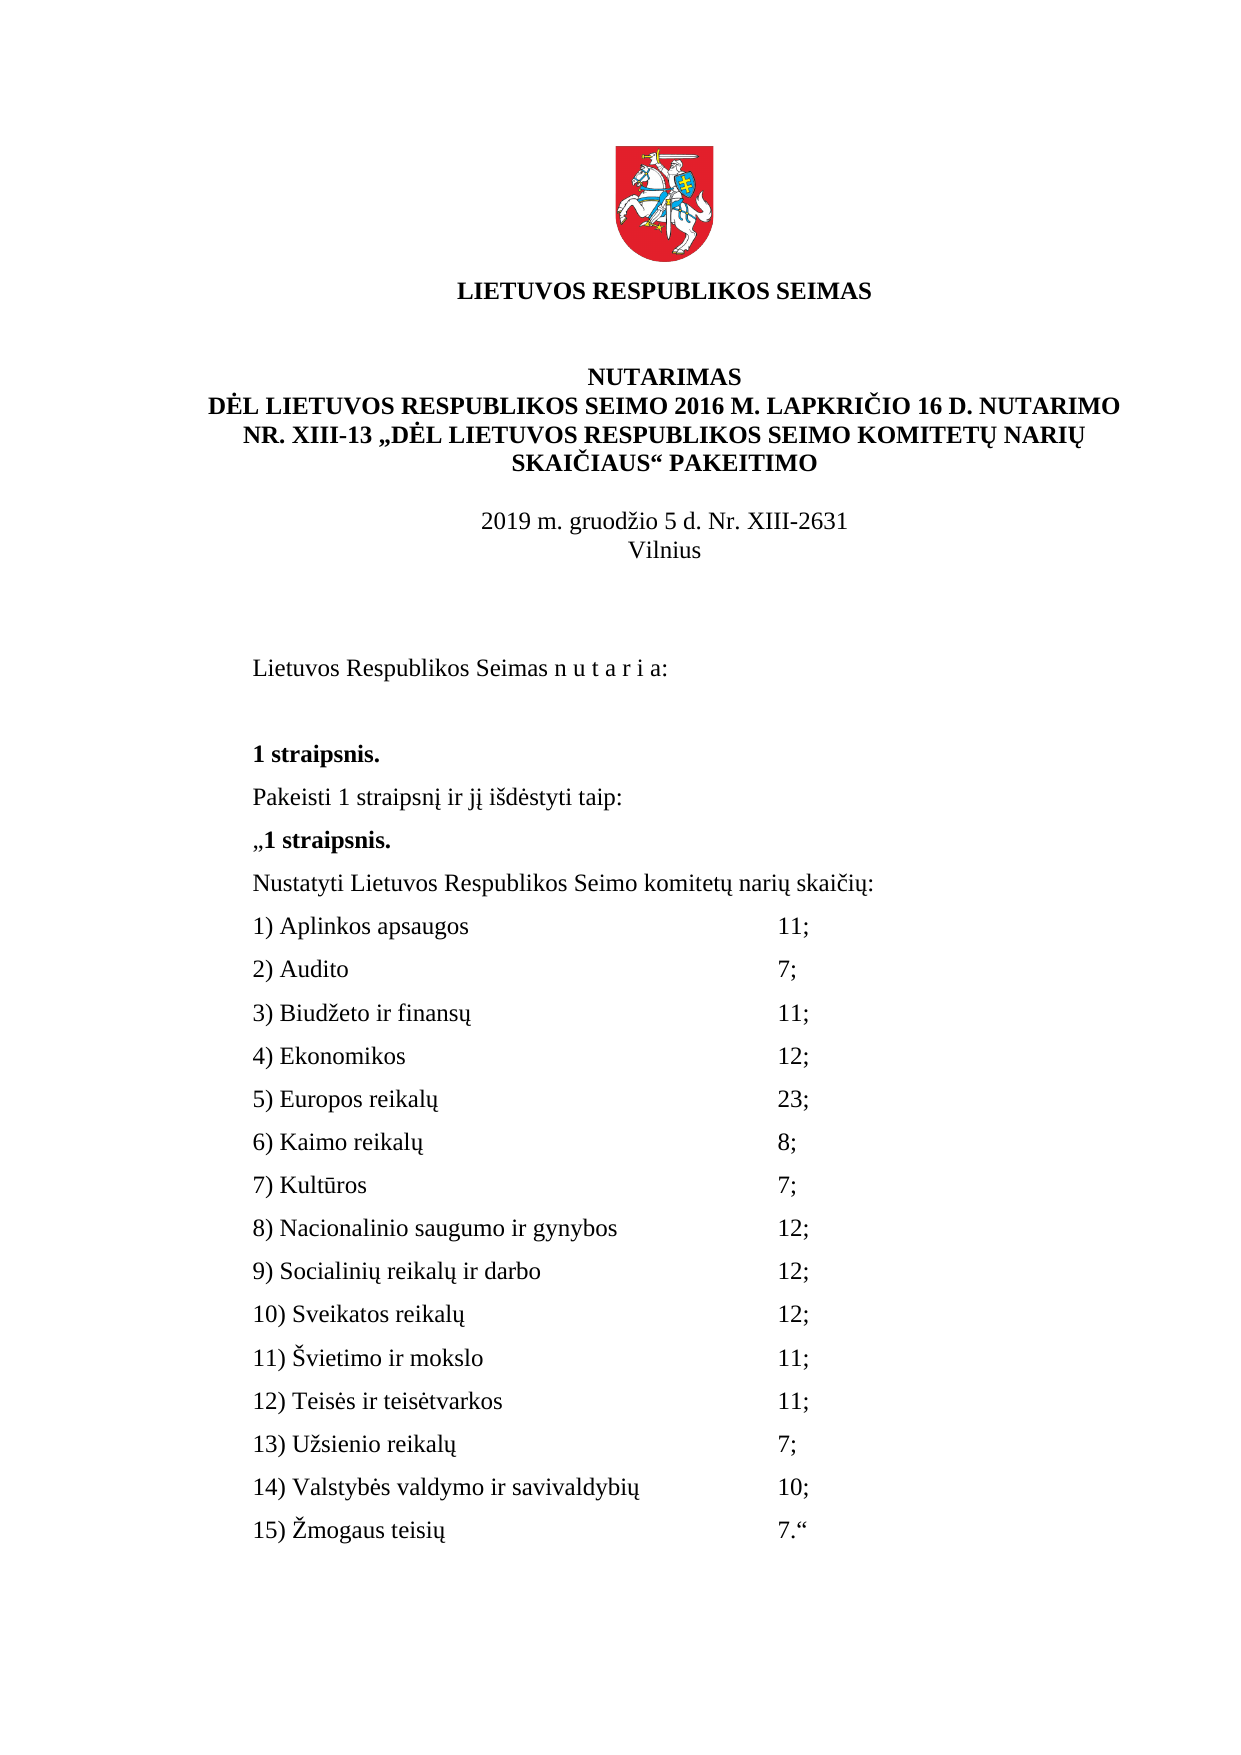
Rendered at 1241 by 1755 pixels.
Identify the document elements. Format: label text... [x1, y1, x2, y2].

text 9) Socialinių reikalų ir darbo 12; [177, 1256, 1152, 1285]
text 1) Aplinkos apsaugos 11; [177, 911, 1152, 940]
text 2019 m. gruodžio 5 d. Nr. XIII-2631 [177, 506, 1152, 535]
text 12) Teisės ir teisėtvarkos 11; [177, 1386, 1152, 1414]
text 3) Biudžeto ir finansų 11; [177, 998, 1152, 1026]
text 10) Sveikatos reikalų 12; [177, 1299, 1152, 1328]
text 1 straipsnis. [177, 739, 1152, 768]
text 7) Kultūros 7; [177, 1170, 1152, 1199]
text Vilnius [177, 535, 1152, 563]
text 14) Valstybės valdymo ir savivaldybių 10; [177, 1472, 1152, 1501]
text 2) Audito 7; [177, 954, 1152, 983]
text 11) Švietimo ir mokslo 11; [177, 1343, 1152, 1371]
text NUTARIMAS [177, 362, 1152, 391]
text LIETUVOS RESPUBLIKOS SEIMAS [177, 276, 1152, 305]
text 5) Europos reikalų 23; [177, 1084, 1152, 1113]
text 4) Ekonomikos 12; [177, 1041, 1152, 1069]
text Lietuvos Respublikos Seimas n u t a r i a: [177, 653, 1152, 681]
text 6) Kaimo reikalų 8; [177, 1127, 1152, 1156]
text Pakeisti 1 straipsnį ir jį išdėstyti taip: [177, 782, 1152, 811]
text DĖL LIETUVOS RESPUBLIKOS SEIMO 2016 M. LAPKRIČIO 16 D. NUTARIMO NR. XIII-13 „DĖL LIETUVOS RESPUBLIKOS SEIMO KOMITETŲ NARIŲ SKAIČIAUS“ PAKEITIMO [177, 391, 1152, 477]
text 13) Užsienio reikalų 7; [177, 1429, 1152, 1458]
text „1 straipsnis. [177, 825, 1152, 854]
text Nustatyti Lietuvos Respublikos Seimo komitetų narių skaičių: [177, 868, 1152, 897]
text 8) Nacionalinio saugumo ir gynybos 12; [177, 1213, 1152, 1242]
text 15) Žmogaus teisių 7.“ [177, 1515, 1152, 1544]
